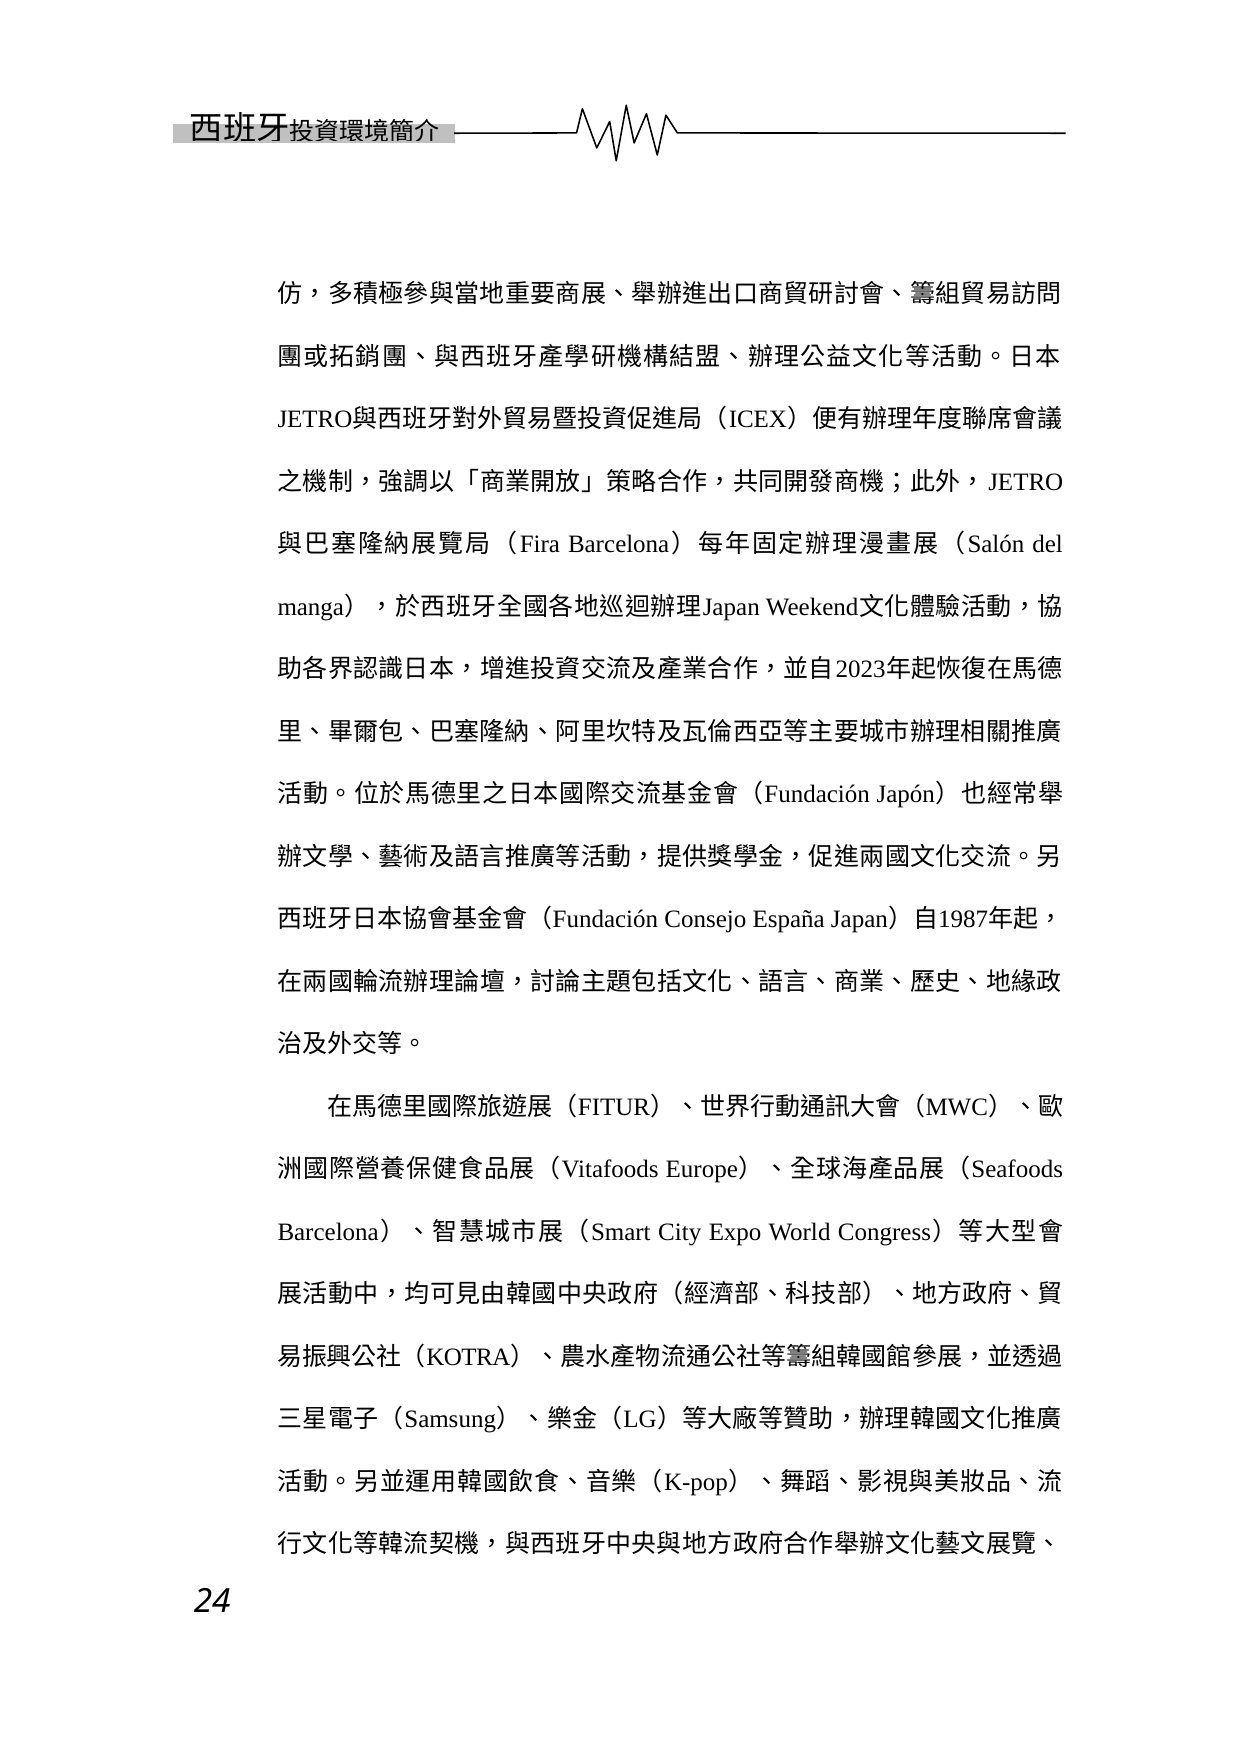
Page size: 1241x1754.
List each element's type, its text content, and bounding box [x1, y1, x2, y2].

text 仿，多積極參與當地重要商展、舉辦進出口商貿研討會、籌組貿易訪問團或拓銷團、與西班牙產學研機構結盟、辦理公益文化等活動。日本JETRO與西班牙對外貿易暨投資促進局（ICEX）便有辦理年度聯席會議之機制，強調以「商業開放」策略合作，共同開發商機；此外，JETRO與巴塞隆納展覽局（Fira Barcelona）每年固定辦理漫畫展（Salón del manga），於西班牙全國各地巡迴辦理Japan Weekend文化體驗活動，協助各界認識日本，增進投資交流及產業合作，並自2023年起恢復在馬德里、畢爾包、巴塞隆納、阿里坎特及瓦倫西亞等主要城市辦理相關推廣活動。位於馬德里之日本國際交流基金會（Fundación Japón）也經常舉辦文學、藝術及語言推廣等活動，提供獎學金，促進兩國文化交流。另西班牙日本協會基金會（Fundación Consejo España Japan）自1987年起，在兩國輪流辦理論壇，討論主題包括文化、語言、商業、歷史、地緣政治及外交等。 [277, 250, 1063, 1063]
text 在馬德里國際旅遊展（FITUR）、世界行動通訊大會（MWC）、歐洲國際營養保健食品展（Vitafoods Europe）、全球海產品展（Seafoods Barcelona）、智慧城市展（Smart City Expo World Congress）等大型會展活動中，均可見由韓國中央政府（經濟部、科技部）、地方政府、貿易振興公社（KOTRA）、農水產物流通公社等籌組韓國館參展，並透過三星電子（Samsung）、樂金（LG）等大廠等贊助，辦理韓國文化推廣活動。另並運用韓國飲食、音樂（K-pop）、舞蹈、影視與美妝品、流行文化等韓流契機，與西班牙中央與地方政府合作舉辦文化藝文展覽、 [277, 1063, 1063, 1563]
